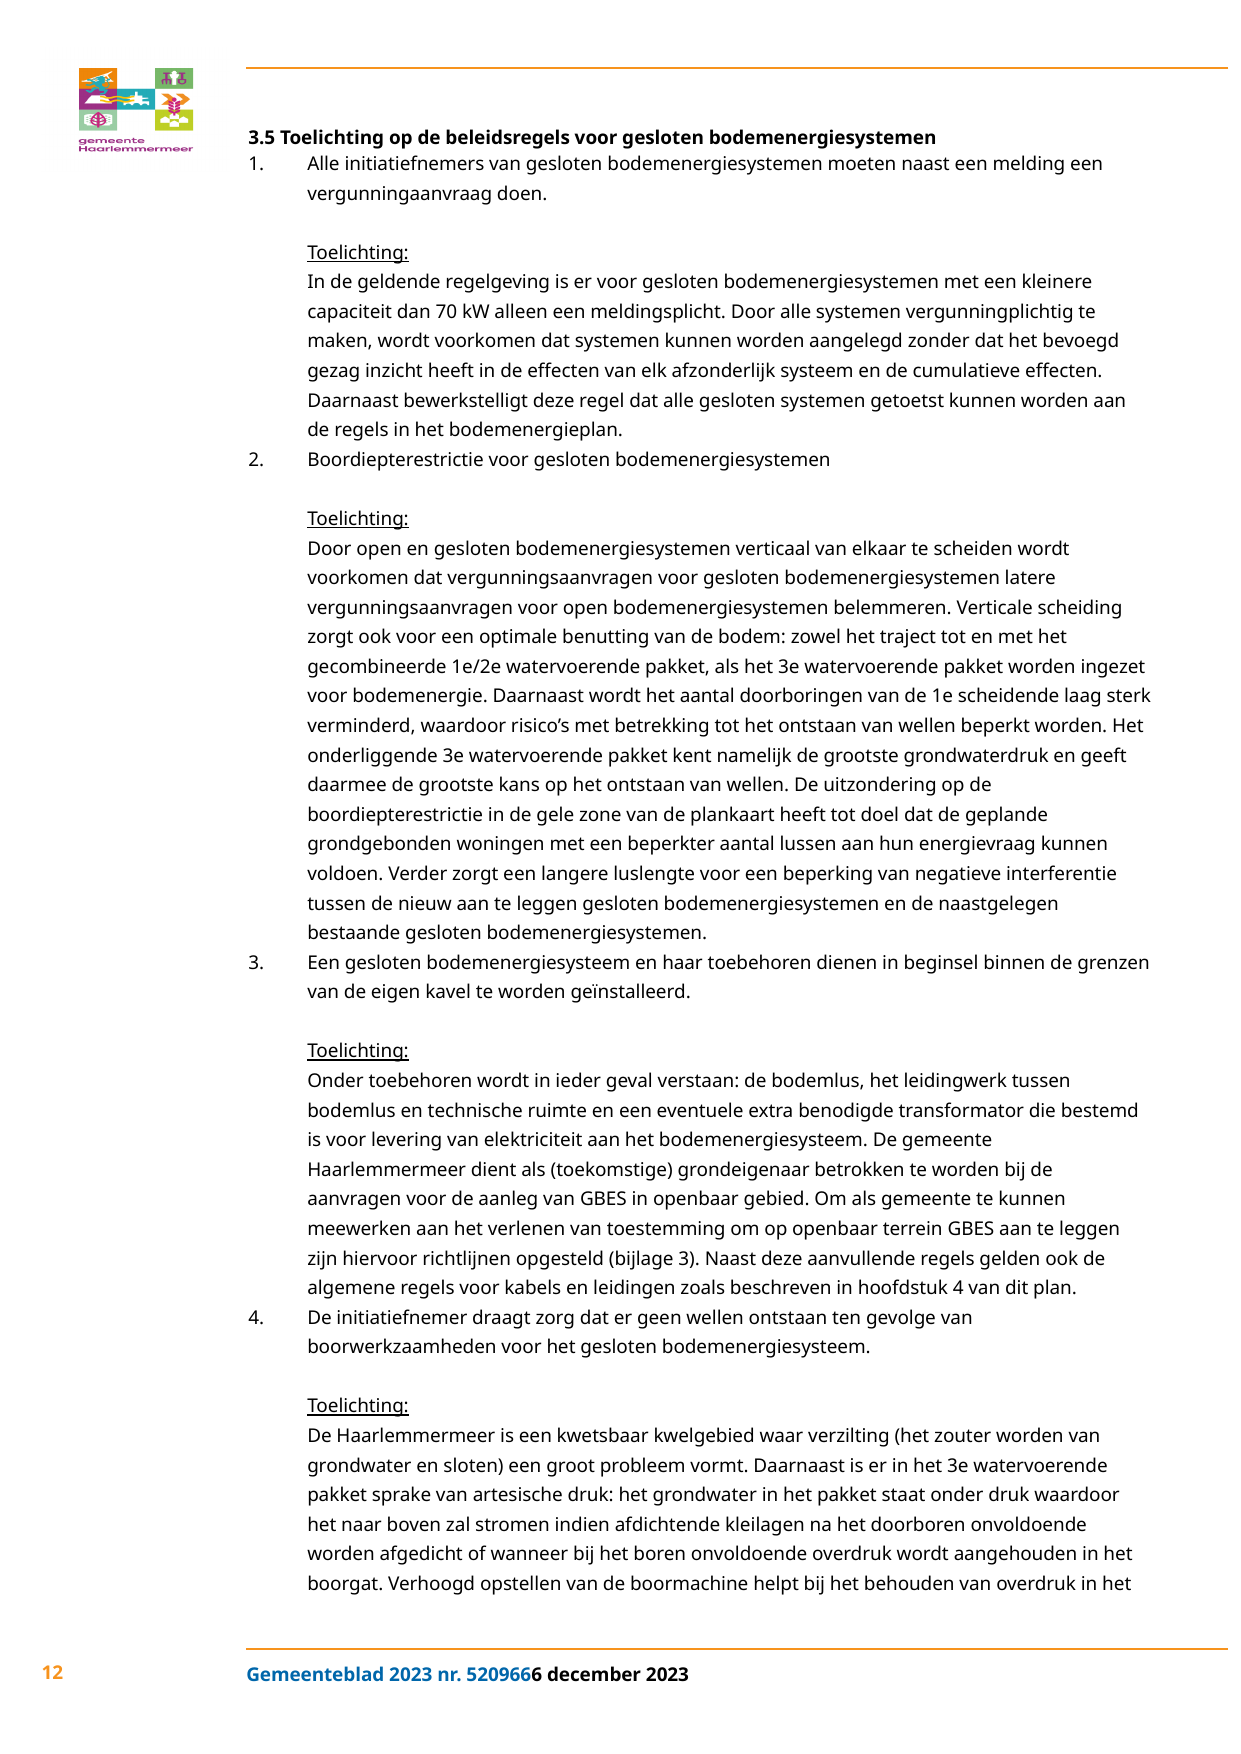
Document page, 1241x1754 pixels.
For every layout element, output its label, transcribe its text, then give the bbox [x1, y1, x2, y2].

list Toelichting: [248, 1038, 1152, 1063]
list Toelichting: [248, 239, 1152, 264]
list Onder toebehoren wordt in ieder geval verstaan: de bodemlus, het leidingwerk tussen bodemlus en technische ruimte en een eventuele extra benodigde transformator die bestemd is voor levering van elektriciteit aan het bodemenergiesysteem. De gemeente Haarlemmermeer dient als (toekomstige) grondeigenaar betrokken te worden bij de aanvragen voor de aanleg van GBES in openbaar gebied. Om als gemeente te kunnen meewerken aan het verlenen van toestemming om op openbaar terrein GBES aan te leggen zijn hiervoor richtlijnen opgesteld (bijlage 3). Naast deze aanvullende regels gelden ook de algemene regels voor kabels en leidingen zoals beschreven in hoofdstuk 4 van dit plan. [248, 1067, 1152, 1300]
list Alle initiatiefnemers van gesloten bodemenergiesystemen moeten naast een melding een vergunningaanvraag doen. [248, 150, 1152, 205]
list Een gesloten bodemenergiesysteem en haar toebehoren dienen in beginsel binnen de grenzen van de eigen kavel te worden geïnstalleerd. [248, 949, 1152, 1004]
list In de geldende regelgeving is er voor gesloten bodemenergiesystemen met een kleinere capaciteit dan 70 kW alleen een meldingsplicht. Door alle systemen vergunningplichtig te maken, wordt voorkomen dat systemen kunnen worden aangelegd zonder dat het bevoegd gezag inzicht heeft in de effecten van elk afzonderlijk systeem en de cumulatieve effecten. Daarnaast bewerkstelligt deze regel dat alle gesloten systemen getoetst kunnen worden aan de regels in het bodemenergieplan. [248, 268, 1152, 442]
picture [41, 47, 231, 172]
list De Haarlemmermeer is een kwetsbaar kwelgebied waar verzilting (het zouter worden van grondwater en sloten) een groot probleem vormt. Daarnaast is er in het 3e watervoerende pakket sprake van artesische druk: het grondwater in het pakket staat onder druk waardoor het naar boven zal stromen indien afdichtende kleilagen na het doorboren onvoldoende worden afgedicht of wanneer bij het boren onvoldoende overdruk wordt aangehouden in het boorgat. Verhoogd opstellen van de boormachine helpt bij het behouden van overdruk in het [248, 1422, 1152, 1596]
list Toelichting: [248, 1393, 1152, 1418]
list De initiatiefnemer draagt zorg dat er geen wellen ontstaan ten gevolge van boorwerkzaamheden voor het gesloten bodemenergiesysteem. [248, 1304, 1152, 1359]
list Boordiepterestrictie voor gesloten bodemenergiesystemen [248, 446, 1152, 472]
list Toelichting: [248, 505, 1152, 531]
text 3.5 Toelichting op de beleidsregels voor gesloten bodemenergiesystemen [248, 124, 1152, 150]
list Door open en gesloten bodemenergiesystemen verticaal van elkaar te scheiden wordt voorkomen dat vergunningsaanvragen voor gesloten bodemenergiesystemen latere vergunningsaanvragen voor open bodemenergiesystemen belemmeren. Verticale scheiding zorgt ook voor een optimale benutting van de bodem: zowel het traject tot en met het gecombineerde 1e/2e watervoerende pakket, als het 3e watervoerende pakket worden ingezet voor bodemenergie. Daarnaast wordt het aantal doorboringen van de 1e scheidende laag sterk verminderd, waardoor risico’s met betrekking tot het ontstaan van wellen beperkt worden. Het onderliggende 3e watervoerende pakket kent namelijk de grootste grondwaterdruk en geeft daarmee de grootste kans op het ontstaan van wellen. De uitzondering op de boordiepterestrictie in de gele zone van de plankaart heeft tot doel dat de geplande grondgebonden woningen met een beperkter aantal lussen aan hun energievraag kunnen voldoen. Verder zorgt een langere luslengte voor een beperking van negatieve interferentie tussen de nieuw aan te leggen gesloten bodemenergiesystemen en de naastgelegen bestaande gesloten bodemenergiesystemen. [248, 535, 1152, 945]
